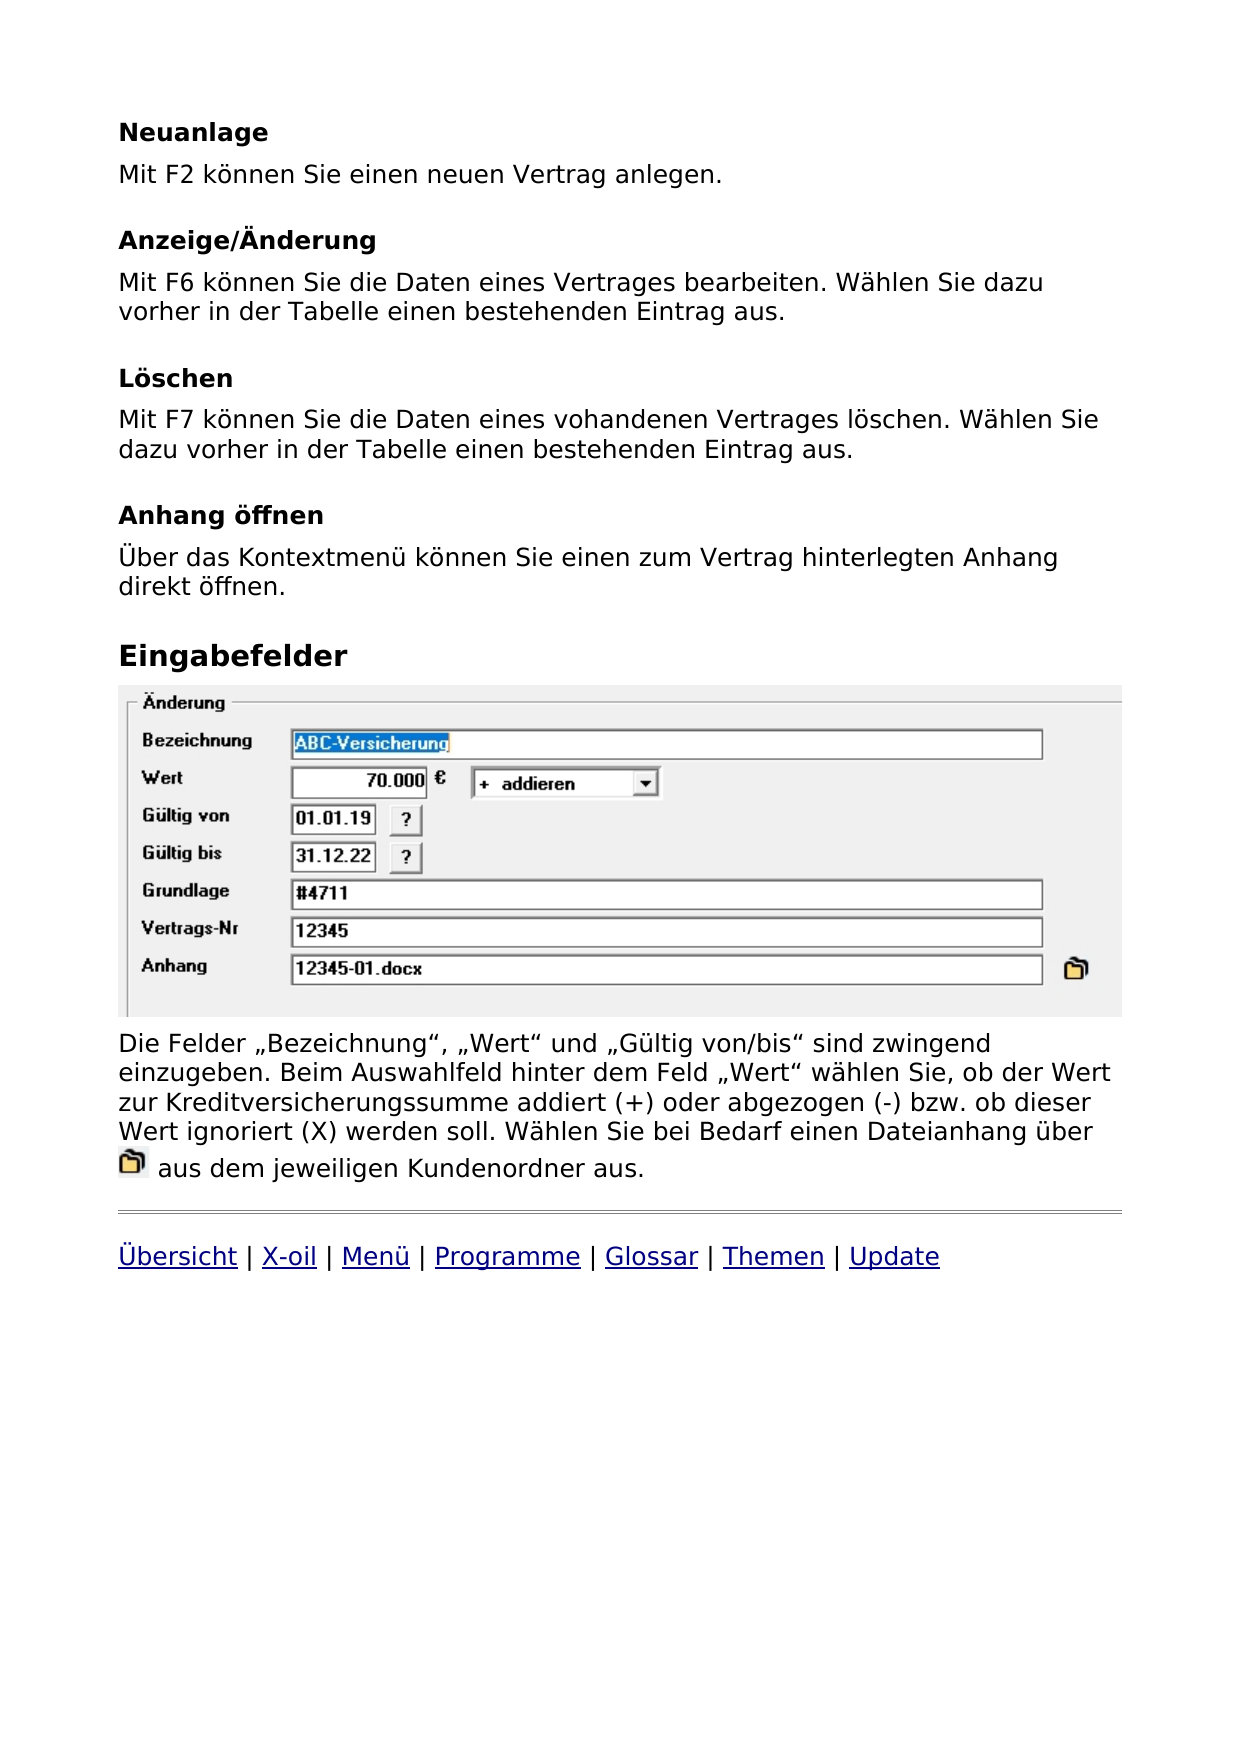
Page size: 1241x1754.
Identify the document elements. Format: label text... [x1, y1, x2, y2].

subtitle Anhang öffnen [118, 501, 1122, 531]
text Mit F7 können Sie die Daten eines vohandenen Vertrages löschen. Wählen Sie dazu vorher in der Tabelle einen bestehenden Eintrag aus. [118, 406, 1122, 464]
text Mit F2 können Sie einen neuen Vertrag anlegen. [118, 160, 1122, 189]
text Mit F6 können Sie die Daten eines Vertrages bearbeiten. Wählen Sie dazu vorher in der Tabelle einen bestehenden Eintrag aus. [118, 268, 1122, 326]
text Die Felder „Bezeichnung“, „Wert“ und „Gültig von/bis“ sind zwingend einzugeben. Beim Auswahlfeld hinter dem Feld „Wert“ wählen Sie, ob der Wert zur Kreditversicherungssumme addiert (+) oder abgezogen (-) bzw. ob dieser Wert ignoriert (X) werden soll. Wählen Sie bei Bedarf einen Dateianhang über aus dem jeweiligen Kundenordner aus. [118, 1029, 1122, 1183]
subtitle Eingabefelder [118, 639, 1122, 673]
text Übersicht | X-oil | Menü | Programme | Glossar | Themen | Update [118, 1242, 1122, 1271]
picture [118, 685, 1123, 1017]
picture [118, 1146, 150, 1178]
subtitle Anzeige/Änderung [118, 226, 1122, 256]
subtitle Löschen [118, 364, 1122, 393]
subtitle Neuanlage [118, 118, 1122, 147]
text Über das Kontextmenü können Sie einen zum Vertrag hinterlegten Anhang direkt öffnen. [118, 543, 1122, 601]
